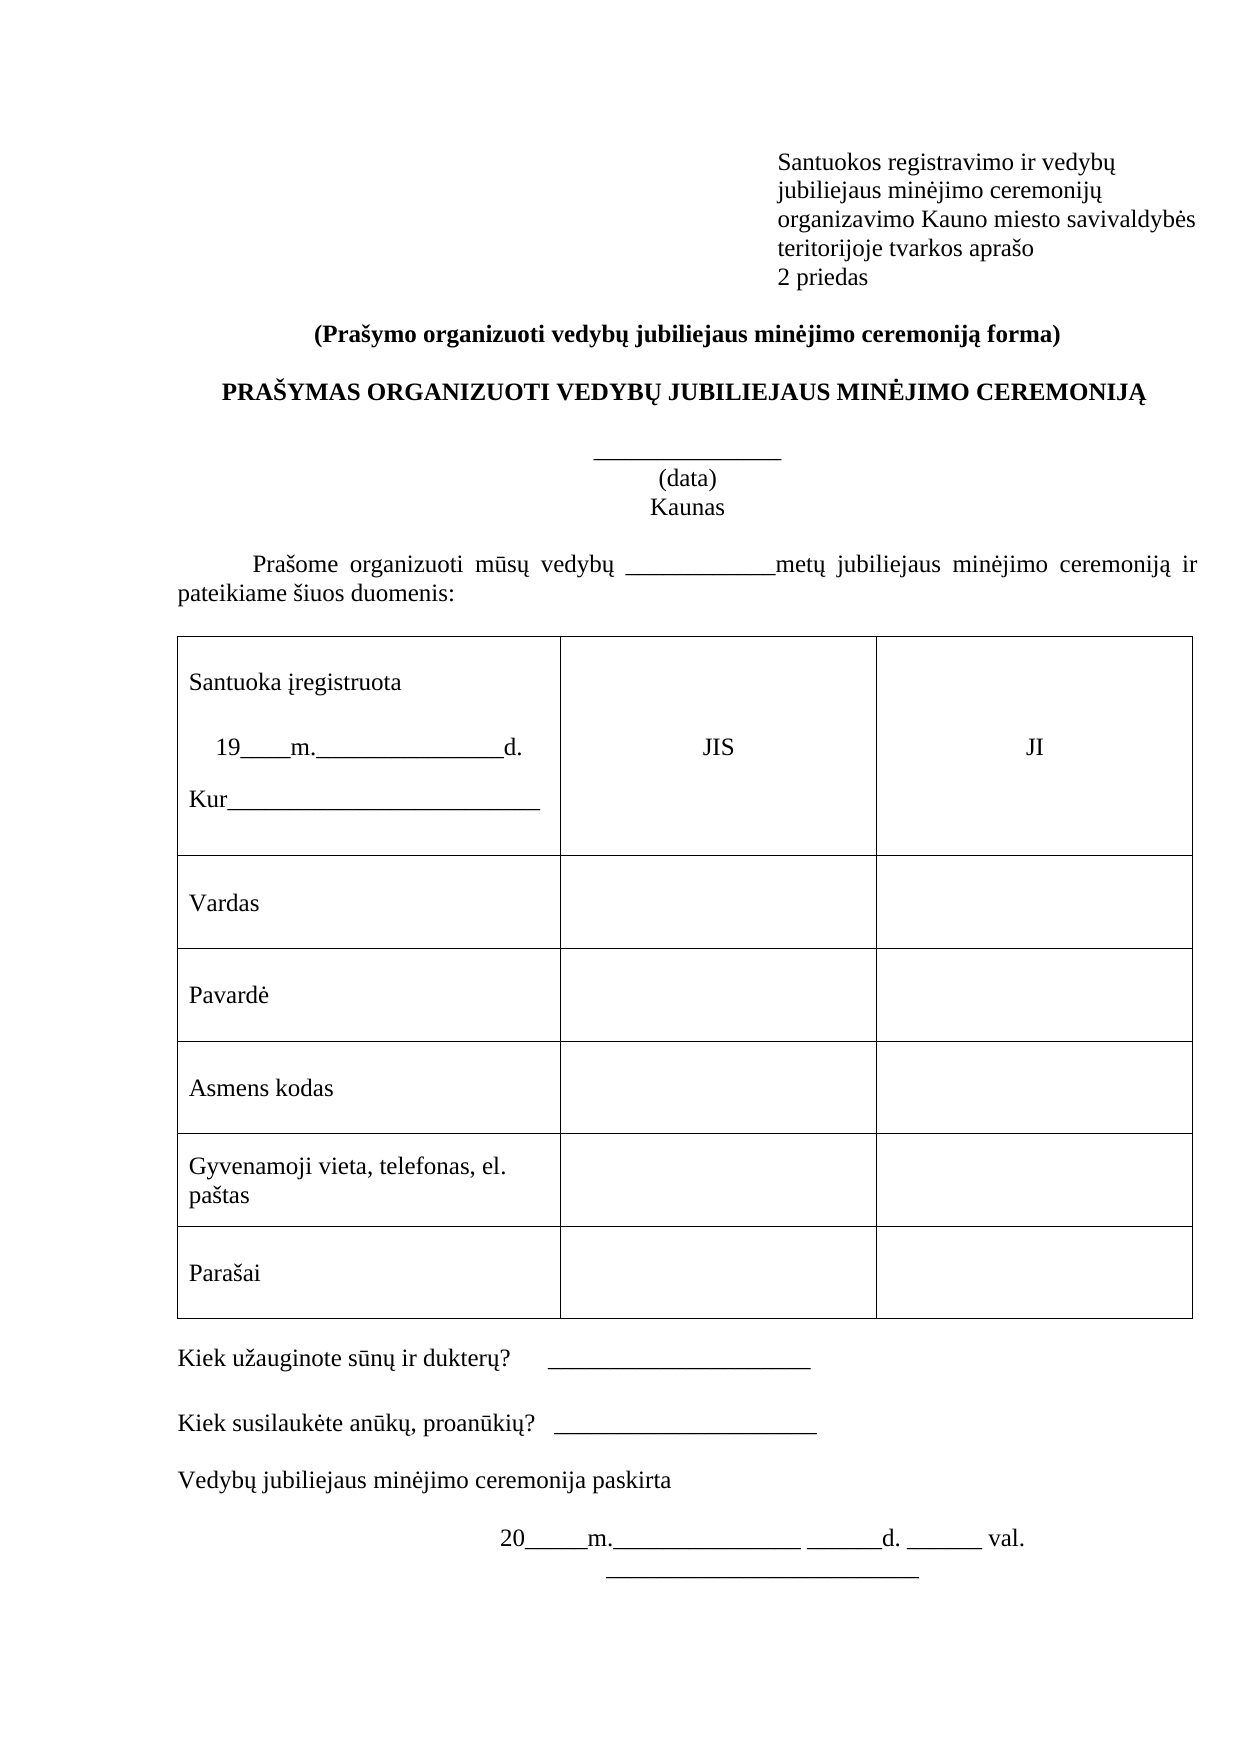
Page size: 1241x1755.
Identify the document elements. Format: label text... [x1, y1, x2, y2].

text Prašome organizuoti mūsų vedybų ____________metų jubiliejaus minėjimo ceremoniją ir pateikiame šiuos duomenis: [177, 549, 1198, 607]
table_cell [561, 1134, 876, 1226]
table_cell [877, 1042, 1192, 1133]
text Kiek užauginote sūnų ir dukterų? _____________________ [177, 1343, 1198, 1372]
table_header JIS [561, 637, 876, 855]
text jubiliejaus minėjimo ceremonijų [702, 176, 1198, 204]
text PRAŠYMAS ORGANIZUOTI VEDYBŲ JUBILIEJAUS MINĖJIMO CEREMONIJĄ [177, 377, 1198, 406]
text Kiek susilaukėte anūkų, proanūkių? _____________________ [177, 1408, 1198, 1437]
text organizavimo Kauno miesto savivaldybės teritorijoje tvarkos aprašo [777, 204, 1198, 262]
text (Prašymo organizuoti vedybų jubiliejaus minėjimo ceremoniją forma) [177, 319, 1198, 348]
table_cell [561, 1227, 876, 1318]
table_cell Gyvenamoji vieta, telefonas, el. paštas [178, 1134, 560, 1226]
table_header JI [877, 637, 1192, 855]
text _________________________ [252, 1552, 1198, 1581]
table_cell [561, 949, 876, 1041]
table_cell Asmens kodas [178, 1042, 560, 1133]
table_cell Parašai [178, 1227, 560, 1318]
text 20_____m._______________ ______d. ______ val. [252, 1523, 1198, 1552]
table_cell Pavardė [178, 949, 560, 1041]
table_cell [561, 1042, 876, 1133]
text Vedybų jubiliejaus minėjimo ceremonija paskirta [177, 1466, 1198, 1494]
table_cell [561, 856, 876, 948]
text 2 priedas [702, 262, 1198, 291]
text Kaunas [177, 492, 1198, 521]
table_cell [877, 1134, 1192, 1226]
table_cell Vardas [178, 856, 560, 948]
table_cell [877, 856, 1192, 948]
text _______________ [177, 434, 1198, 463]
table_cell [877, 1227, 1192, 1318]
text Santuokos registravimo ir vedybų [777, 147, 1198, 176]
table_cell [877, 949, 1192, 1041]
table_header Santuoka įregistruota 19____m._______________d. Kur_________________________ [178, 637, 560, 855]
text (data) [177, 463, 1198, 492]
